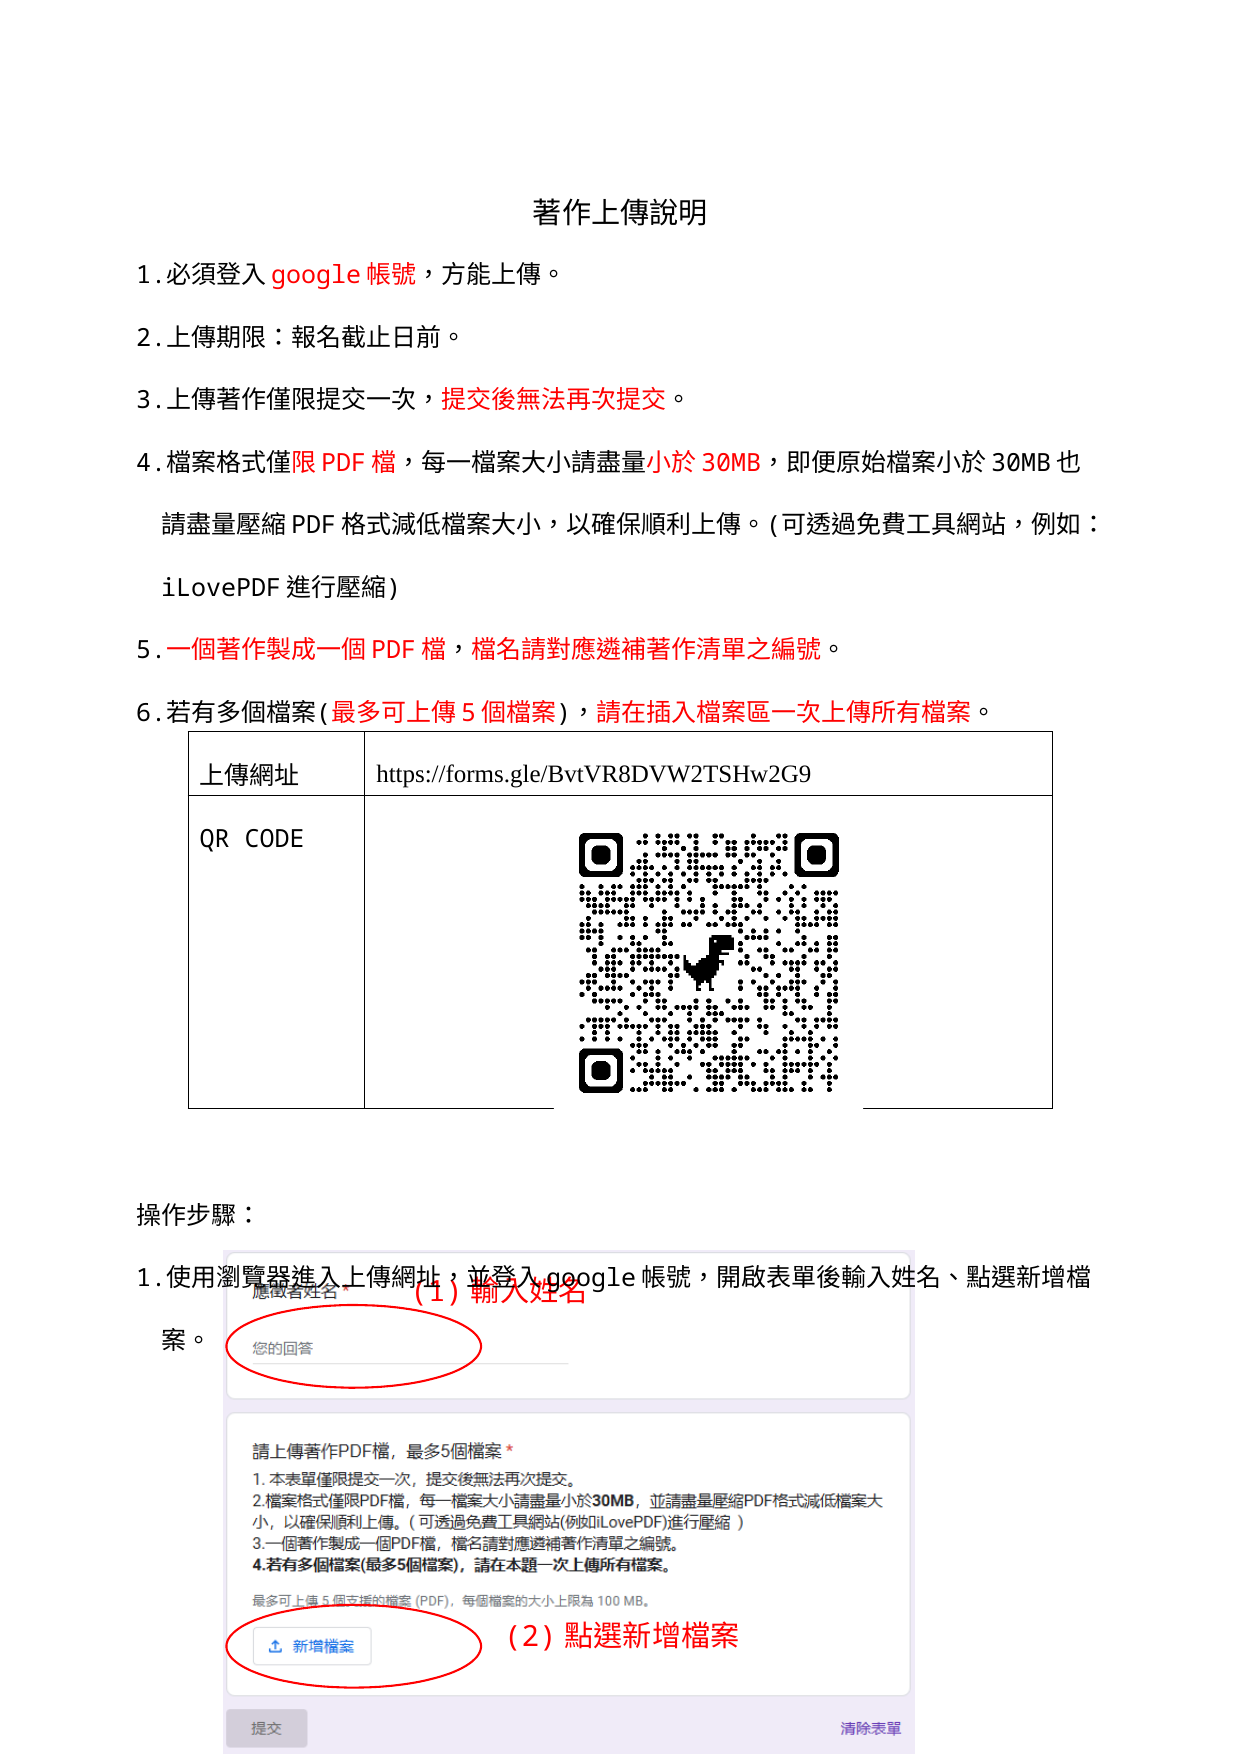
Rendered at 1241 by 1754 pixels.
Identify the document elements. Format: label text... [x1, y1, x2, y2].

text 3.上傳著作僅限提交一次，提交後無法再次提交。 [136, 356, 1104, 419]
text 著作上傳說明 [136, 169, 1104, 231]
table_cell QR CODE [189, 796, 364, 1108]
text 1.使用瀏覽器進入上傳網址，並登入google帳號，開啟表單後輸入姓名、點選新增檔案。 [136, 1234, 1104, 1359]
text 4.檔案格式僅限PDF檔，每一檔案大小請盡量小於30MB，即便原始檔案小於30MB也請盡量壓縮PDF格式減低檔案大小，以確保順利上傳。(可透過免費工具網站，例如：iLovePDF進行壓縮) [136, 419, 1104, 606]
text 2.上傳期限：報名截止日前。 [136, 294, 1104, 356]
table_header https://forms.gle/BvtVR8DVW2TSHw2G9 [365, 732, 1052, 795]
text 5.一個著作製成一個PDF檔，檔名請對應遴補著作清單之編號。 [136, 606, 1104, 669]
text 操作步驟： [136, 1172, 1104, 1234]
text 6.若有多個檔案(最多可上傳5個檔案)，請在插入檔案區一次上傳所有檔案。 [136, 669, 1104, 731]
text 1.必須登入google帳號，方能上傳。 [136, 231, 1104, 294]
table_header 上傳網址 [189, 732, 364, 795]
table_cell [365, 796, 1052, 1108]
